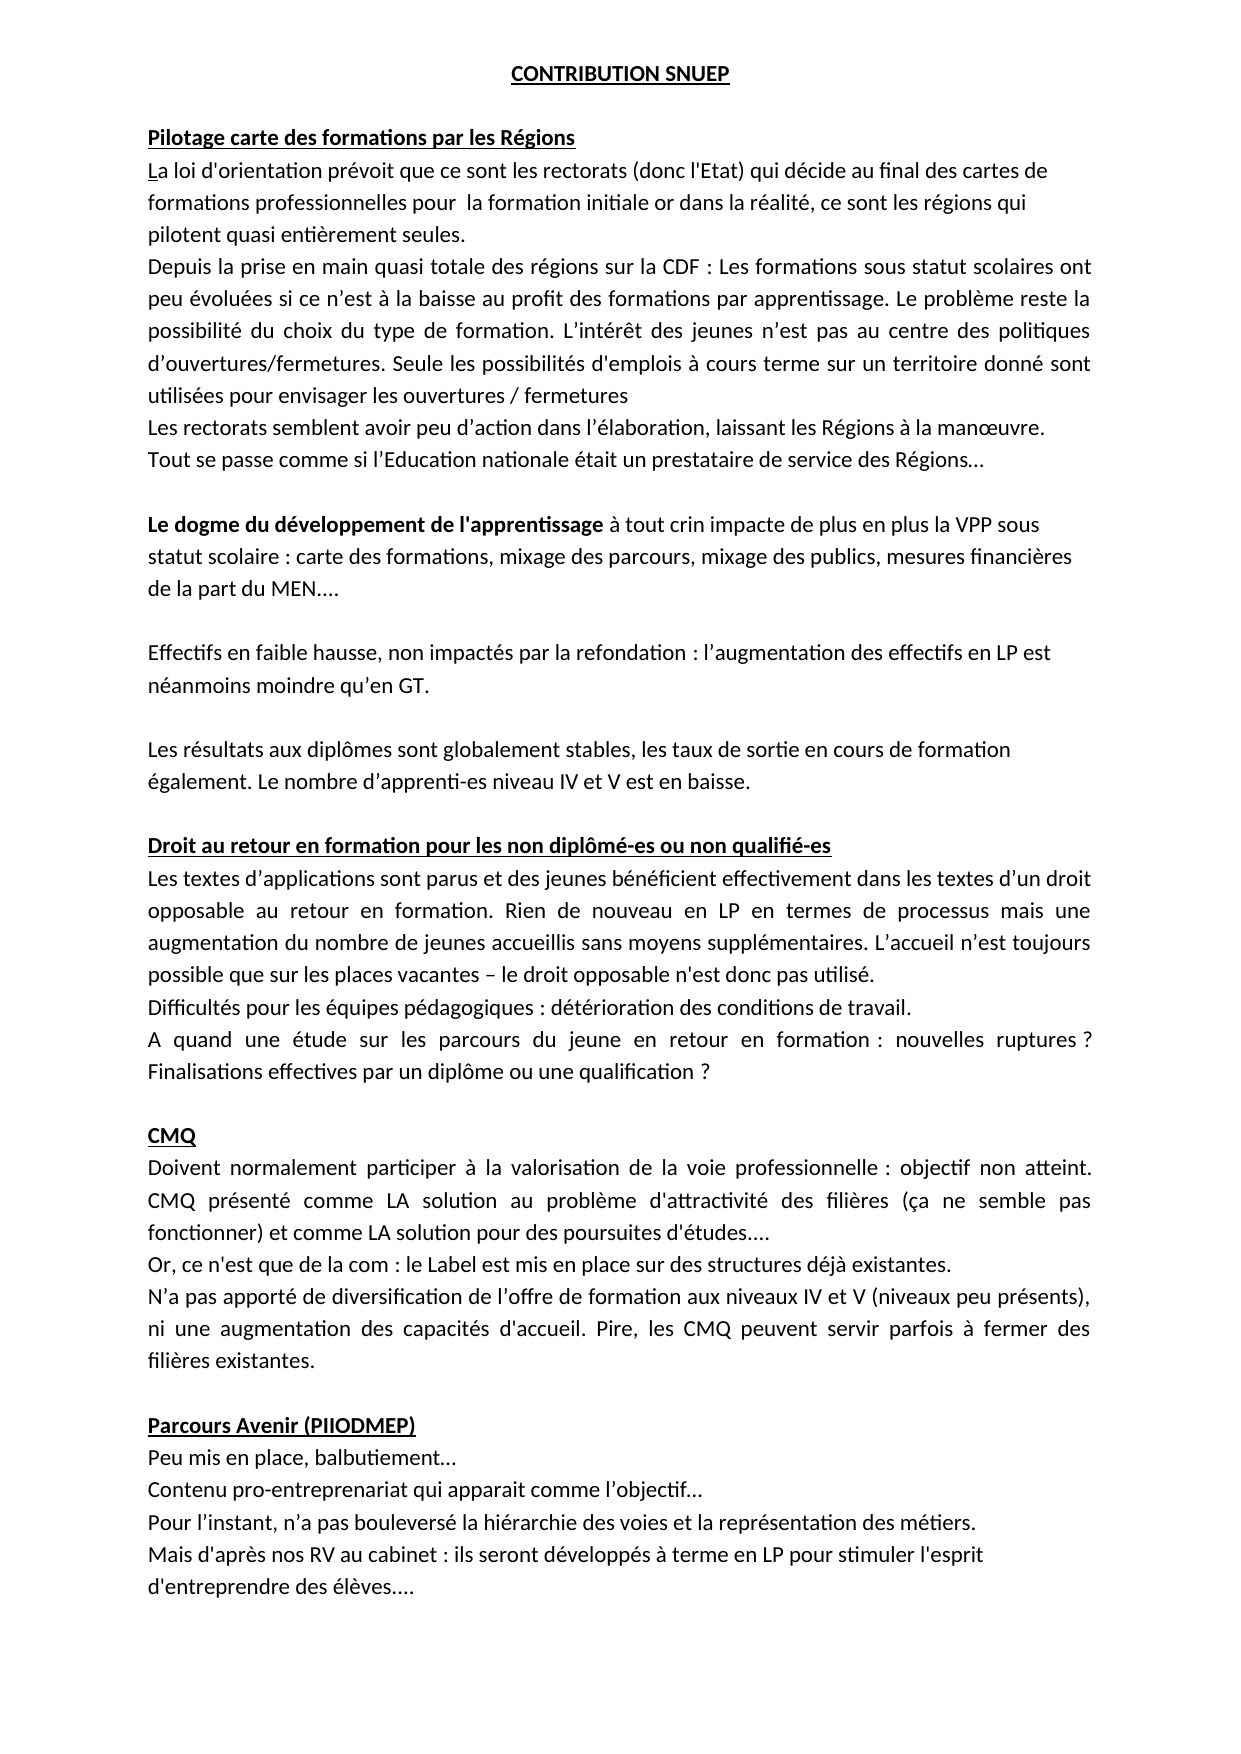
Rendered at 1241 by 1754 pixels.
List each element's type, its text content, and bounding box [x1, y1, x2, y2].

text CMQ [148, 1121, 1093, 1149]
text Effectifs en faible hausse, non impactés par la refondation : l’augmentation des effectifs en LP est néanmoins moindre qu’en GT. [148, 638, 1093, 699]
text Les résultats aux diplômes sont globalement stables, les taux de sortie en cours de formation également. Le nombre d’apprenti-es niveau IV et V est en baisse. [148, 735, 1093, 795]
text Les rectorats semblent avoir peu d’action dans l’élaboration, laissant les Régions à la manœuvre. Tout se passe comme si l’Education nationale était un prestataire de service des Régions… [148, 413, 1093, 473]
text A quand une étude sur les parcours du jeune en retour en formation : nouvelles ruptures ? Finalisations effectives par un diplôme ou une qualification ? [148, 1025, 1093, 1085]
text Depuis la prise en main quasi totale des régions sur la CDF : Les formations sous statut scolaires ont peu évoluées si ce n’est à la baisse au profit des formations par apprentissage. Le problème reste la possibilité du choix du type de formation. L’intérêt des jeunes n’est pas au centre des politiques d’ouvertures/fermetures. Seule les possibilités d'emplois à cours terme sur un territoire donné sont utilisées pour envisager les ouvertures / fermetures [148, 252, 1093, 409]
text Pilotage carte des formations par les Régions [148, 123, 1093, 152]
text Difficultés pour les équipes pédagogiques : détérioration des conditions de travail. [148, 993, 1093, 1021]
text Pour l’instant, n’a pas bouleversé la hiérarchie des voies et la représentation des métiers. [148, 1508, 1093, 1536]
text La loi d'orientation prévoit que ce sont les rectorats (donc l'Etat) qui décide au final des cartes de formations professionnelles pour la formation initiale or dans la réalité, ce sont les régions qui pilotent quasi entièrement seules. [148, 156, 1093, 248]
text Or, ce n'est que de la com : le Label est mis en place sur des structures déjà existantes. [148, 1250, 1093, 1278]
text Peu mis en place, balbutiement… [148, 1443, 1093, 1471]
text Les textes d’applications sont parus et des jeunes bénéficient effectivement dans les textes d’un droit opposable au retour en formation. Rien de nouveau en LP en termes de processus mais une augmentation du nombre de jeunes accueillis sans moyens supplémentaires. L’accueil n’est toujours possible que sur les places vacantes – le droit opposable n'est donc pas utilisé. [148, 864, 1093, 988]
text Doivent normalement participer à la valorisation de la voie professionnelle : objectif non atteint. CMQ présenté comme LA solution au problème d'attractivité des filières (ça ne semble pas fonctionner) et comme LA solution pour des poursuites d'études.... [148, 1153, 1093, 1246]
text Mais d'après nos RV au cabinet : ils seront développés à terme en LP pour stimuler l'esprit d'entreprendre des élèves.... [148, 1540, 1093, 1600]
text Le dogme du développement de l'apprentissage à tout crin impacte de plus en plus la VPP sous statut scolaire : carte des formations, mixage des parcours, mixage des publics, mesures financières de la part du MEN.... [148, 510, 1093, 602]
text Droit au retour en formation pour les non diplômé-es ou non qualifié-es [148, 832, 1093, 860]
text Contenu pro-entreprenariat qui apparait comme l’objectif… [148, 1475, 1093, 1503]
text N’a pas apporté de diversification de l’offre de formation aux niveaux IV et V (niveaux peu présents), ni une augmentation des capacités d'accueil. Pire, les CMQ peuvent servir parfois à fermer des filières existantes. [148, 1282, 1093, 1375]
text Parcours Avenir (PIIODMEP) [148, 1411, 1093, 1439]
text CONTRIBUTION SNUEP [148, 59, 1093, 87]
